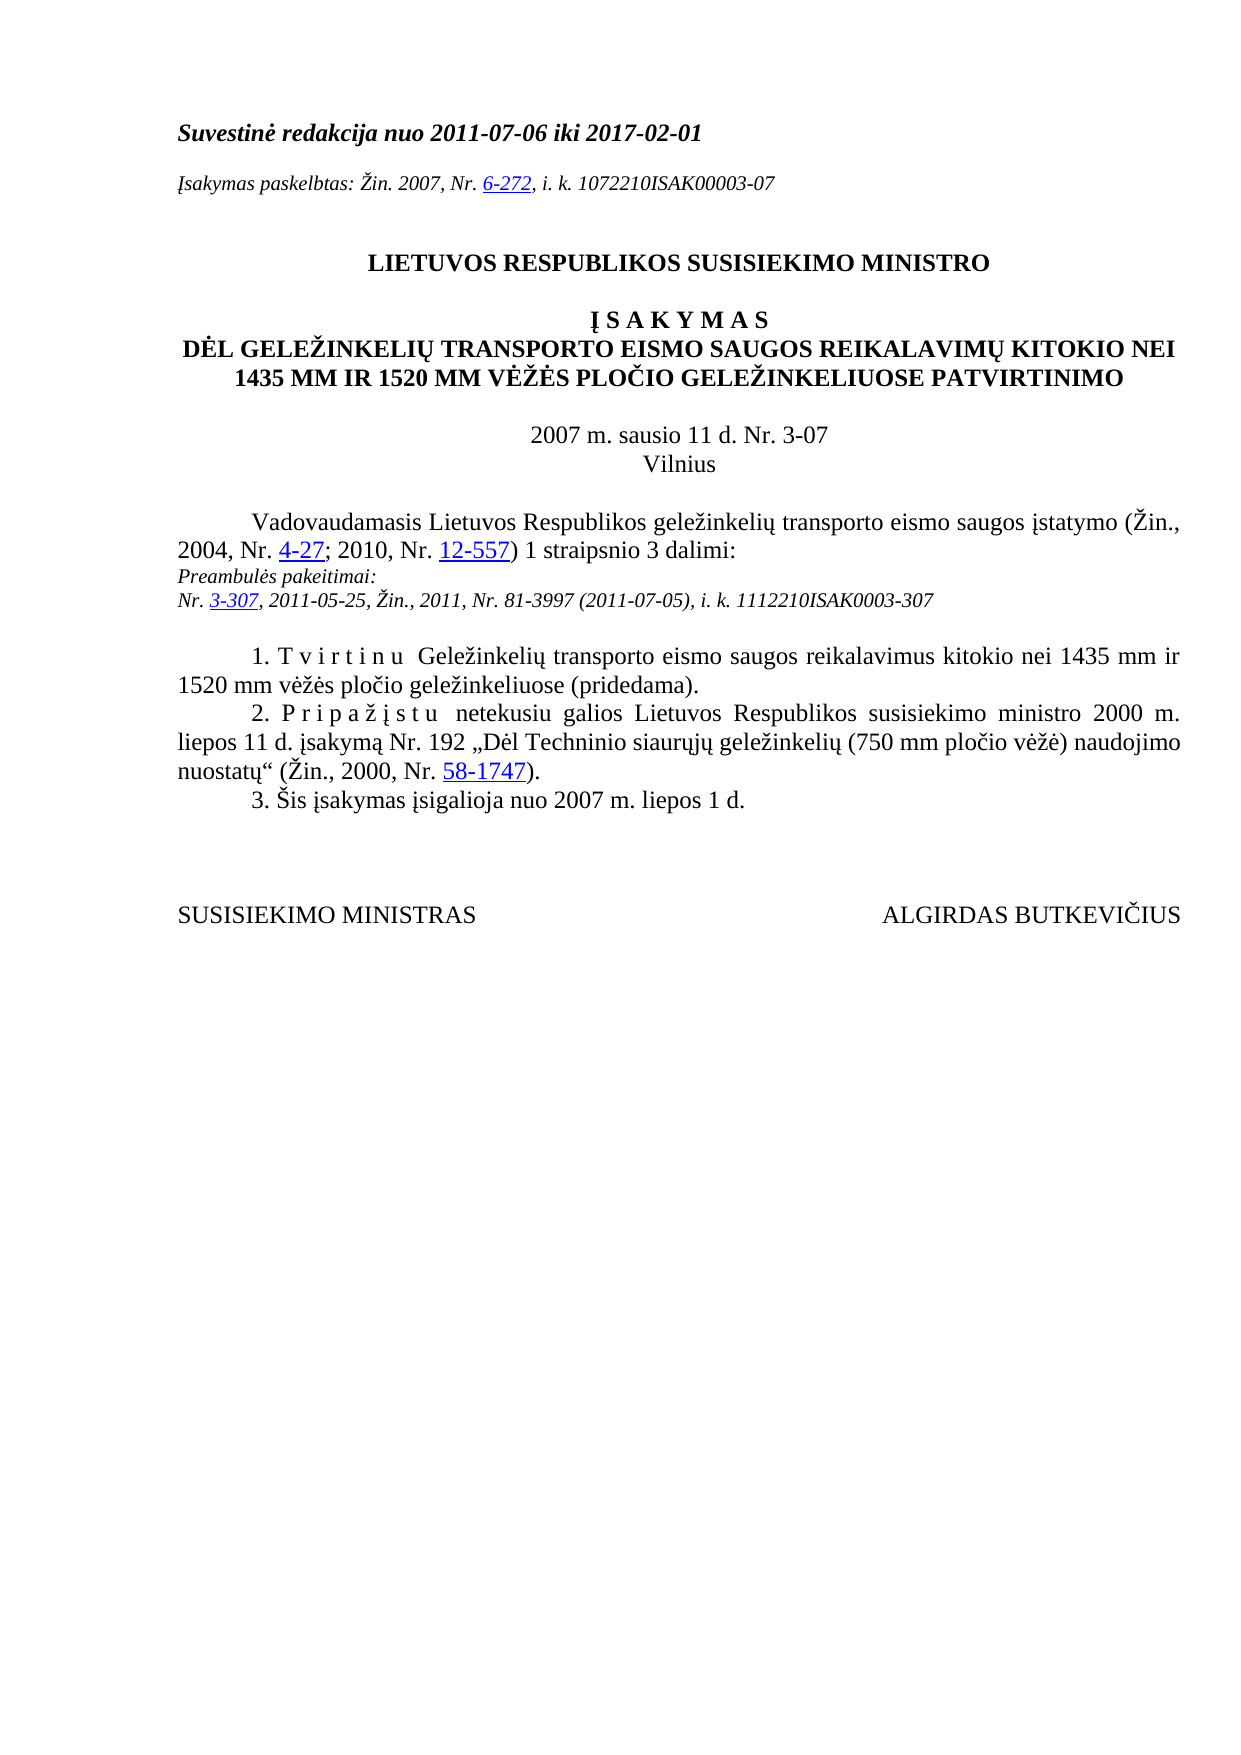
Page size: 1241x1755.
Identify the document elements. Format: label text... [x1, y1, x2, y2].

text 2007 m. sausio 11 d. Nr. 3-07 [177, 420, 1181, 449]
text Į S A K Y M A S [177, 305, 1181, 334]
text Preambulės pakeitimai: [177, 564, 1181, 588]
text LIETUVOS RESPUBLIKOS SUSISIEKIMO MINISTRO [177, 248, 1181, 277]
text 2. Pripažįstu netekusiu galios Lietuvos Respublikos susisiekimo ministro 2000 m. liepos 11 d. įsakymą Nr. 192 „Dėl Techninio siaurųjų geležinkelių (750 mm pločio vėžė) naudojimo nuostatų“ (Žin., 2000, Nr. 58-1747). [177, 698, 1181, 785]
text Įsakymas paskelbtas: Žin. 2007, Nr. 6-272, i. k. 1072210ISAK00003-07 [177, 171, 1181, 195]
text Suvestinė redakcija nuo 2011-07-06 iki 2017-02-01 [177, 118, 1181, 147]
text SUSISIEKIMO MINISTRAS ALGIRDAS BUTKEVIČIUS [177, 900, 1181, 928]
text Vadovaudamasis Lietuvos Respublikos geležinkelių transporto eismo saugos įstatymo (Žin., 2004, Nr. 4-27; 2010, Nr. 12-557) 1 straipsnio 3 dalimi: [177, 507, 1181, 564]
text 1. Tvirtinu Geležinkelių transporto eismo saugos reikalavimus kitokio nei 1435 mm ir 1520 mm vėžės pločio geležinkeliuose (pridedama). [177, 641, 1181, 698]
text 3. Šis įsakymas įsigalioja nuo 2007 m. liepos 1 d. [177, 785, 1181, 813]
text Nr. 3-307, 2011-05-25, Žin., 2011, Nr. 81-3997 (2011-07-05), i. k. 1112210ISAK0003-307 [177, 588, 1181, 612]
text Vilnius [177, 449, 1181, 478]
text DĖL GELEŽINKELIŲ TRANSPORTO EISMO SAUGOS REIKALAVIMŲ KITOKIO NEI 1435 MM IR 1520 MM VĖŽĖS PLOČIO GELEŽINKELIUOSE PATVIRTINIMO [177, 334, 1181, 392]
